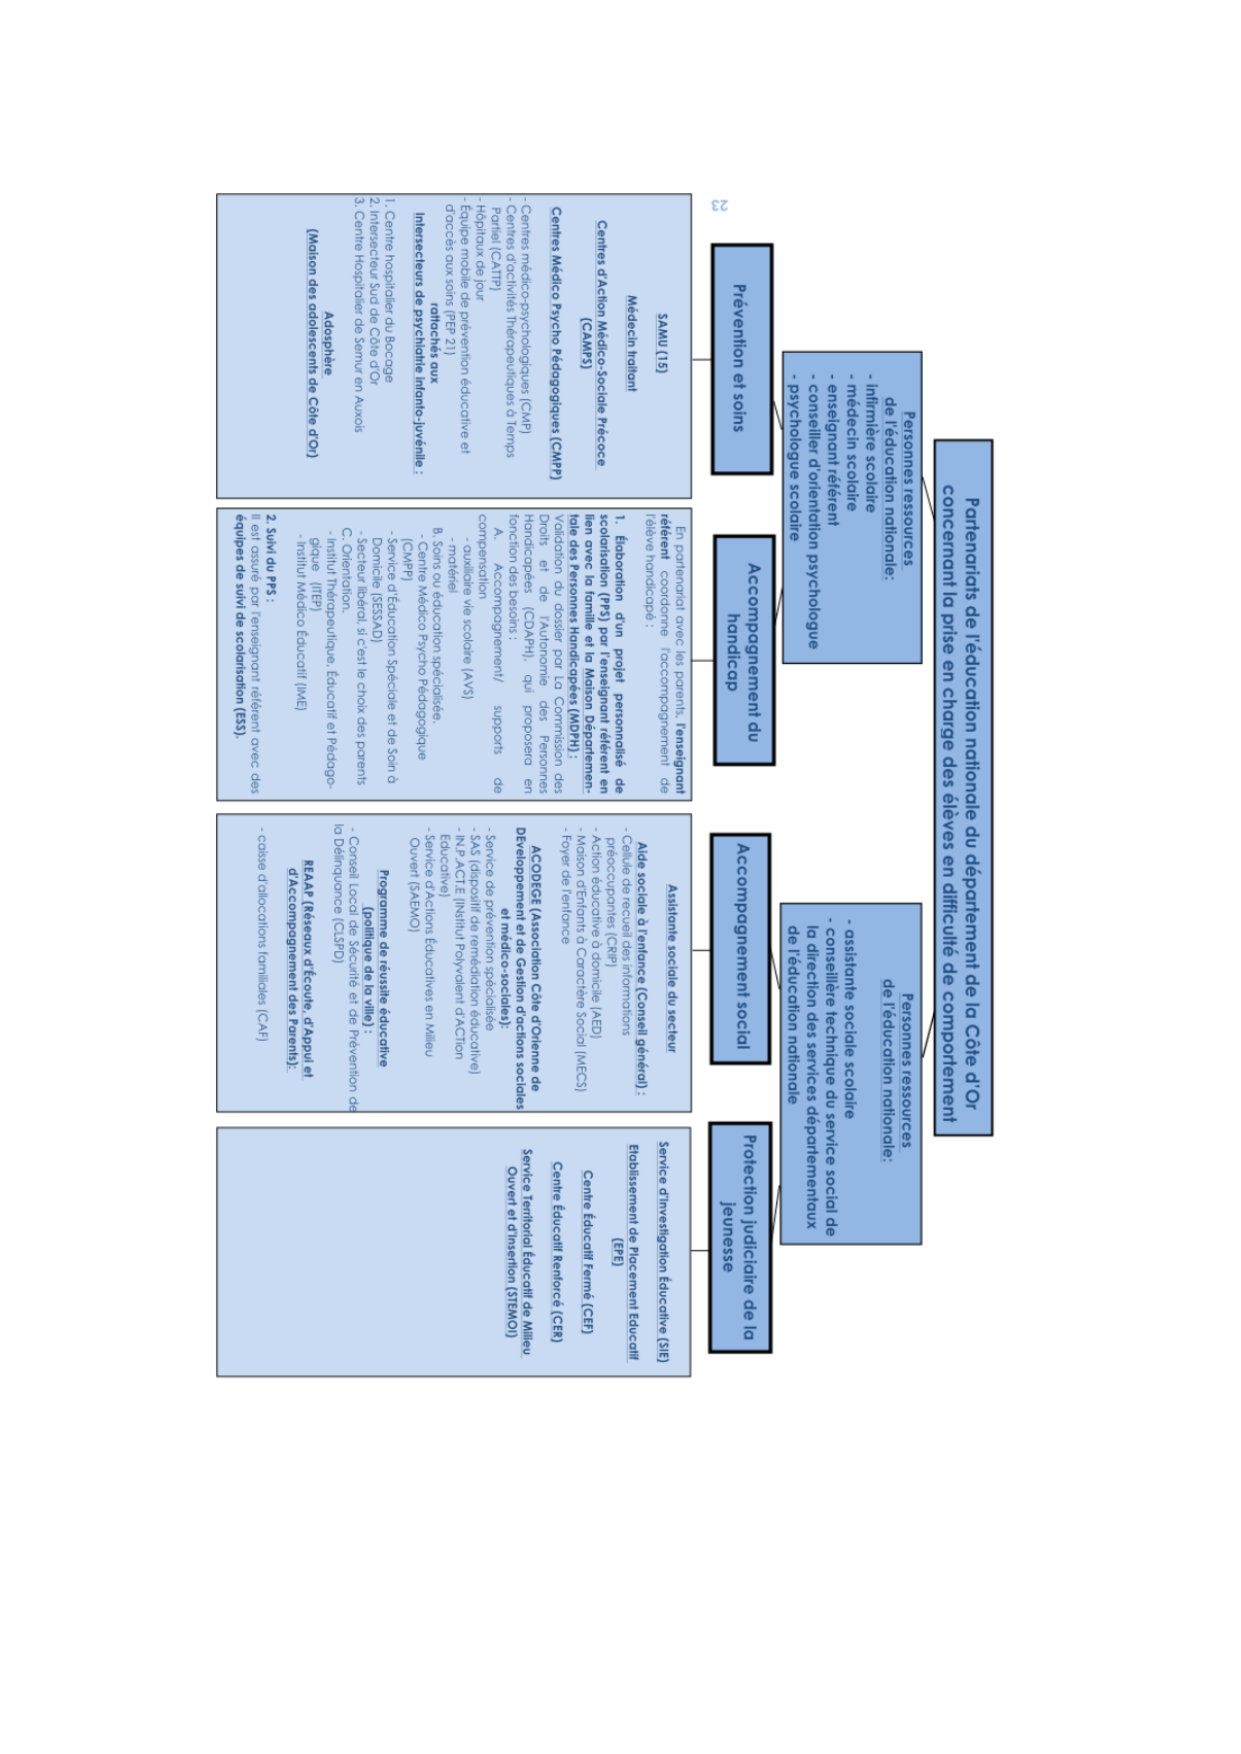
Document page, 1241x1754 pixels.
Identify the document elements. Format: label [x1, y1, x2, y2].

picture [203, 154, 1016, 1393]
